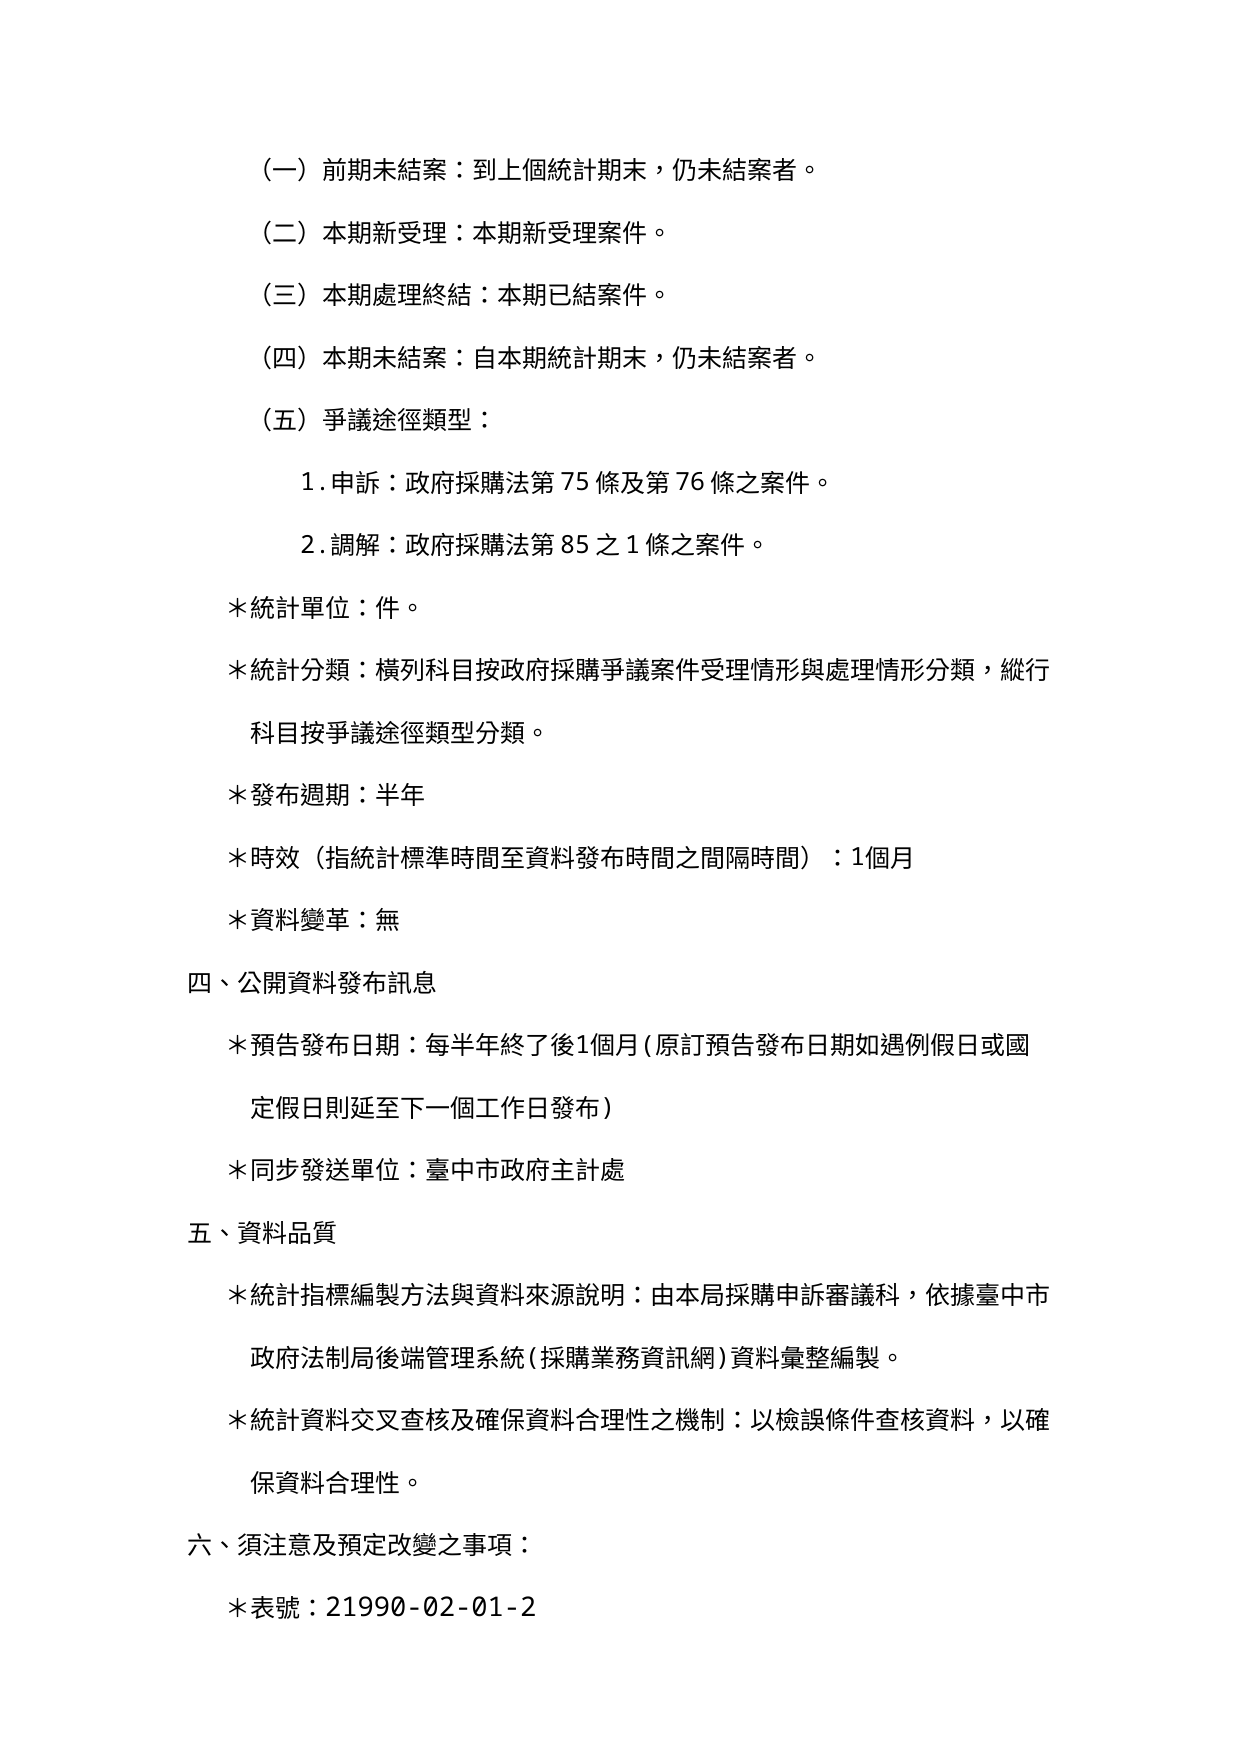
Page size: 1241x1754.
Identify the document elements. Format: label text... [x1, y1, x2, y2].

text （四）本期未結案：自本期統計期末，仍未結案者。 [187, 314, 1053, 377]
text 1.申訴：政府採購法第75條及第76條之案件。 [281, 439, 1053, 502]
text 五、資料品質 [187, 1189, 1053, 1252]
text ＊同步發送單位：臺中市政府主計處 [225, 1127, 1053, 1189]
text 四、公開資料發布訊息 [187, 939, 1053, 1002]
text ＊統計單位：件。 [225, 564, 1053, 627]
text ＊統計指標編製方法與資料來源說明：由本局採購申訴審議科，依據臺中市政府法制局後端管理系統(採購業務資訊網)資料彙整編製。 [225, 1252, 1053, 1377]
text （一）前期未結案：到上個統計期末，仍未結案者。 [187, 127, 1053, 189]
text 六、須注意及預定改變之事項： [187, 1502, 1053, 1564]
text 2.調解：政府採購法第85之1條之案件。 [281, 502, 1053, 564]
text ＊統計分類：橫列科目按政府採購爭議案件受理情形與處理情形分類，縱行科目按爭議途徑類型分類。 [225, 627, 1053, 752]
text （三）本期處理終結：本期已結案件。 [187, 252, 1053, 314]
text ＊發布週期：半年 [225, 752, 1053, 814]
text ＊表號：21990-02-01-2 [225, 1564, 1053, 1627]
text ＊資料變革：無 [225, 877, 1053, 939]
text ＊預告發布日期：每半年終了後1個月(原訂預告發布日期如遇例假日或國定假日則延至下一個工作日發布) [225, 1002, 1053, 1127]
text （二）本期新受理：本期新受理案件。 [187, 189, 1053, 252]
text ＊時效（指統計標準時間至資料發布時間之間隔時間）：1個月 [225, 814, 1053, 877]
text ＊統計資料交叉查核及確保資料合理性之機制：以檢誤條件查核資料，以確保資料合理性。 [225, 1377, 1053, 1502]
text （五）爭議途徑類型： [187, 377, 1053, 439]
